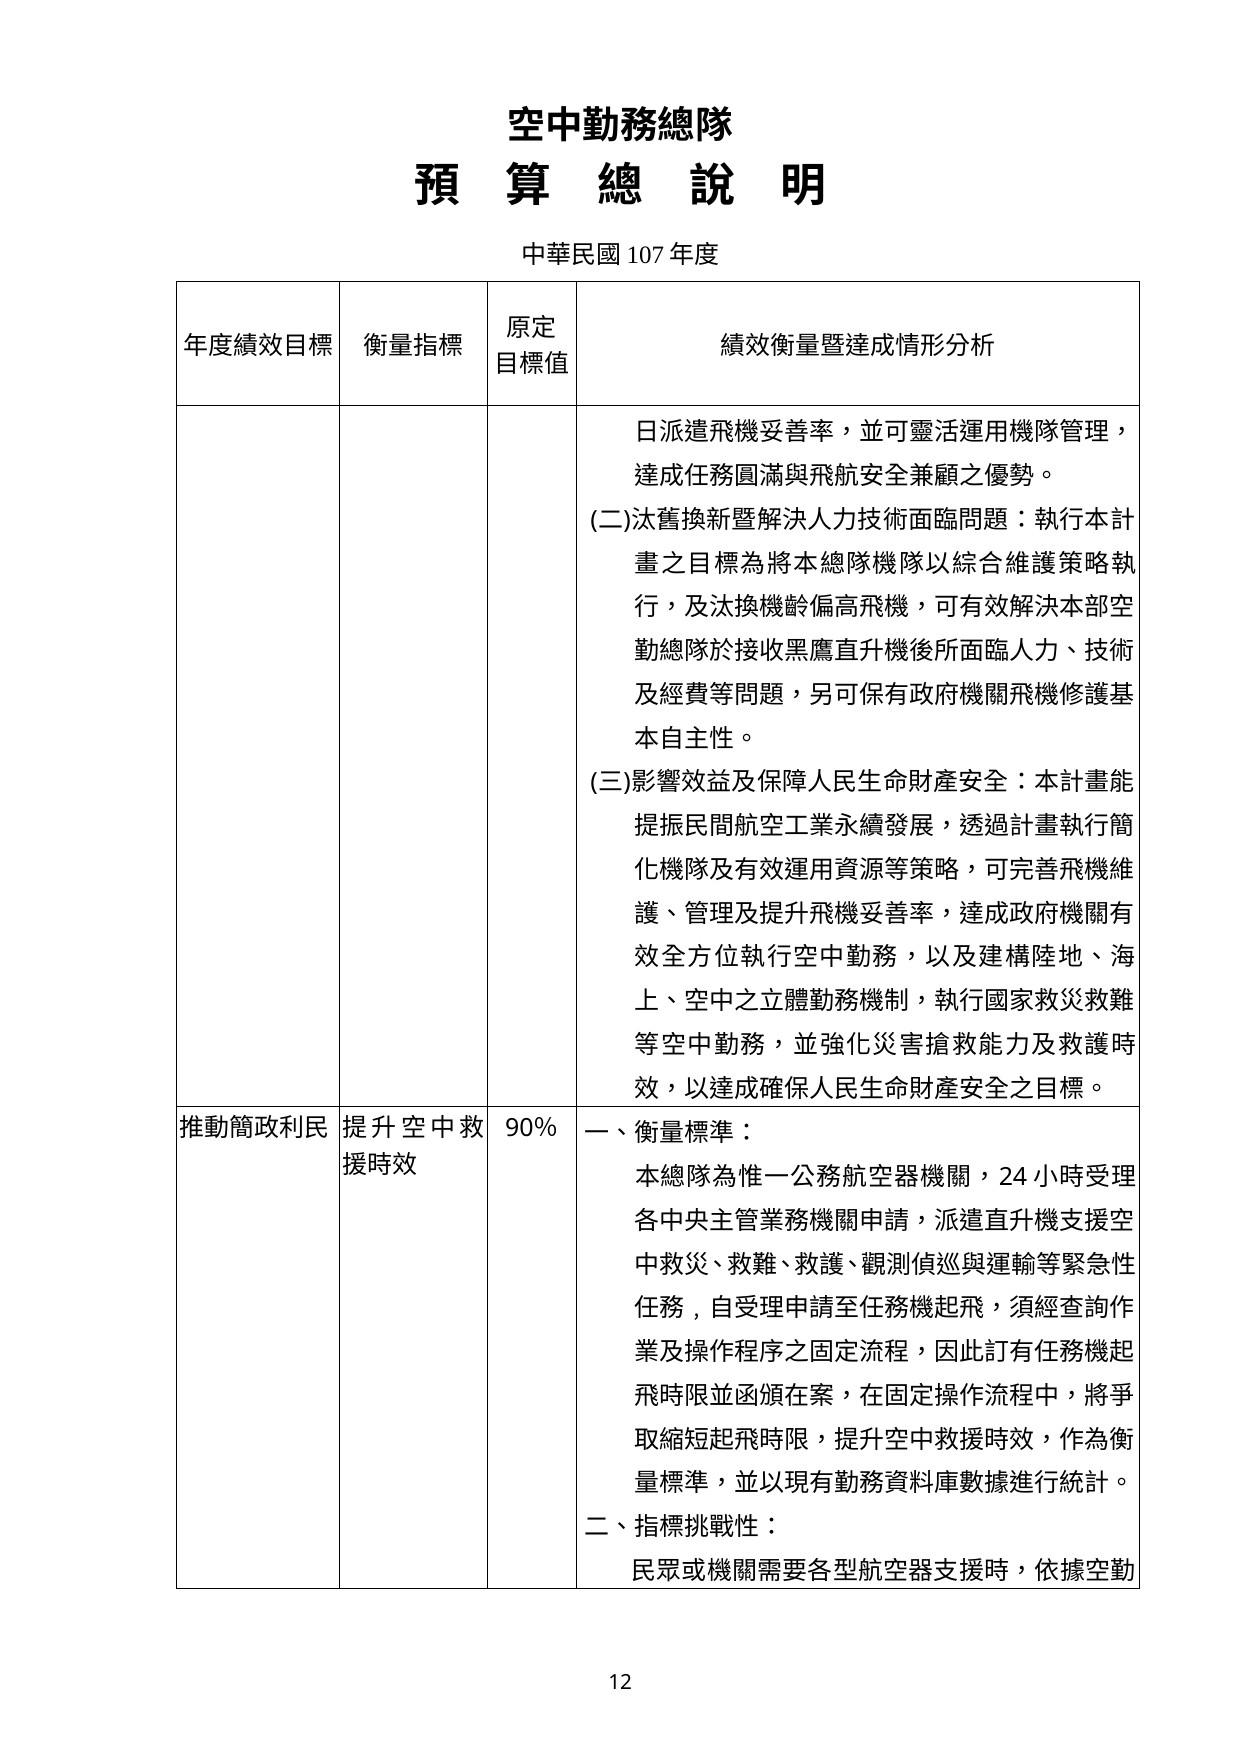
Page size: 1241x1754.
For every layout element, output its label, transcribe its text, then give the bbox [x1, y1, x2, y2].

table_header 原定 目標值 [488, 282, 576, 405]
table_cell [177, 406, 339, 1106]
table_header 績效衡量暨達成情形分析 [577, 282, 1139, 405]
table_cell [340, 406, 487, 1106]
table_cell 提升空中救援時效 [340, 1107, 487, 1588]
table_cell 90％ [488, 1107, 576, 1588]
table_header 衡量指標 [340, 282, 487, 405]
table_header 年度績效目標 [177, 282, 339, 405]
table_cell 推動簡政利民 [177, 1107, 339, 1588]
table_cell 一、衡量標準： 本總隊為惟一公務航空器機關，24小時受理各中央主管業務機關申請，派遣直升機支援空中救災、救難、救護、觀測偵巡與運輸等緊急性任務﹐自受理申請至任務機起飛，須經查詢作業及操作程序之固定流程，因此訂有任務機起飛時限並函頒在案，在固定操作流程中，將爭取縮短起飛時限，提升空中救援時效，作為衡量標準，並以現有勤務資料庫數據進行統計。 二、指標挑戰性： 民眾或機關需要各型航空器支援時，依據空勤 [577, 1107, 1139, 1588]
table_cell [488, 406, 576, 1106]
table_cell 日派遣飛機妥善率，並可靈活運用機隊管理，達成任務圓滿與飛航安全兼顧之優勢。 (二)汰舊換新暨解決人力技術面臨問題：執行本計畫之目標為將本總隊機隊以綜合維護策略執行，及汰換機齡偏高飛機，可有效解決本部空勤總隊於接收黑鷹直升機後所面臨人力、技術及經費等問題，另可保有政府機關飛機修護基本自主性。 (三)影響效益及保障人民生命財產安全：本計畫能提振民間航空工業永續發展，透過計畫執行簡化機隊及有效運用資源等策略，可完善飛機維護、管理及提升飛機妥善率，達成政府機關有效全方位執行空中勤務，以及建構陸地、海上、空中之立體勤務機制，執行國家救災救難等空中勤務，並強化災害搶救能力及救護時效，以達成確保人民生命財產安全之目標。 [577, 406, 1139, 1106]
